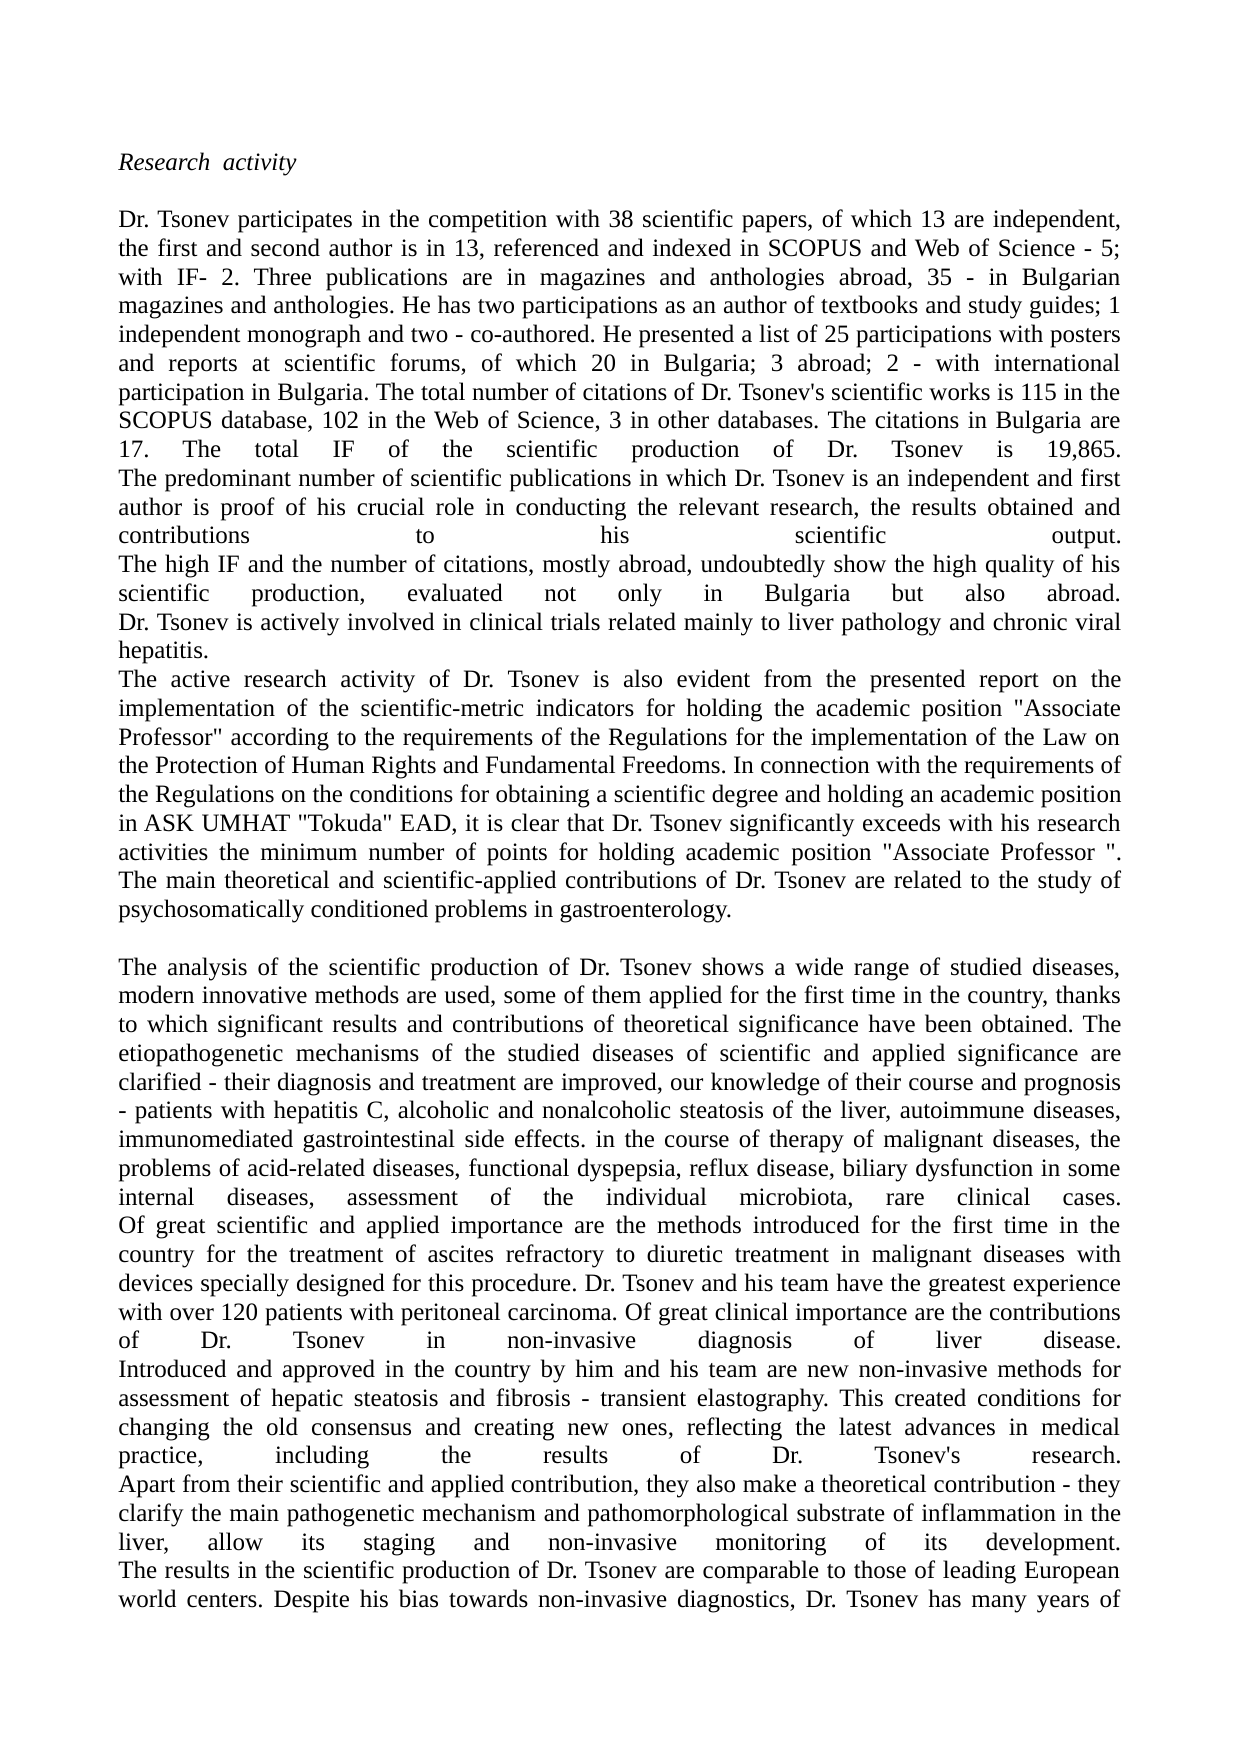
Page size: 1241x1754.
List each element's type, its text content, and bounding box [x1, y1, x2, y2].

text The analysis of the scientific production of Dr. Tsonev shows a wide range of studied diseases, modern innovative methods are used, some of them applied for the first time in the country, thanks to which significant results and contributions of theoretical significance have been obtained. The etiopathogenetic mechanisms of the studied diseases of scientific and applied significance are clarified - their diagnosis and treatment are improved, our knowledge of their course and prognosis - patients with hepatitis C, alcoholic and nonalcoholic steatosis of the liver, autoimmune diseases, immunomediated gastrointestinal side effects. in the course of therapy of malignant diseases, the problems of acid-related diseases, functional dyspepsia, reflux disease, biliary dysfunction in some internal diseases, assessment of the individual microbiota, rare clinical cases. Of great scientific and applied importance are the methods introduced for the first time in the country for the treatment of ascites refractory to diuretic treatment in malignant diseases with devices specially designed for this procedure. Dr. Tsonev and his team have the greatest experience with over 120 patients with peritoneal carcinoma. Of great clinical importance are the contributions of Dr. Tsonev in non-invasive diagnosis of liver disease. Introduced and approved in the country by him and his team are new non-invasive methods for assessment of hepatic steatosis and fibrosis - transient elastography. This created conditions for changing the old consensus and creating new ones, reflecting the latest advances in medical practice, including the results of Dr. Tsonev's research. Apart from their scientific and applied contribution, they also make a theoretical contribution - they clarify the main pathogenetic mechanism and pathomorphological substrate of inflammation in the liver, allow its staging and non-invasive monitoring of its development. The results in the scientific production of Dr. Tsonev are comparable to those of leading European world centers. Despite his bias towards non-invasive diagnostics, Dr. Tsonev has many years of [118, 952, 1122, 1613]
text Research activity [118, 147, 1122, 204]
text Dr. Tsonev participates in the competition with 38 scientific papers, of which 13 are independent, the first and second author is in 13, referenced and indexed in SCOPUS and Web of Science - 5; with IF- 2. Three publications are in magazines and anthologies abroad, 35 - in Bulgarian magazines and anthologies. He has two participations as an author of textbooks and study guides; 1 independent monograph and two - co-authored. He presented a list of 25 participations with posters and reports at scientific forums, of which 20 in Bulgaria; 3 abroad; 2 - with international participation in Bulgaria. The total number of citations of Dr. Tsonev's scientific works is 115 in the SCOPUS database, 102 in the Web of Science, 3 in other databases. The citations in Bulgaria are 17. The total IF of the scientific production of Dr. Tsonev is 19,865. The predominant number of scientific publications in which Dr. Tsonev is an independent and first author is proof of his crucial role in conducting the relevant research, the results obtained and contributions to his scientific output. The high IF and the number of citations, mostly abroad, undoubtedly show the high quality of his scientific production, evaluated not only in Bulgaria but also abroad. Dr. Tsonev is actively involved in clinical trials related mainly to liver pathology and chronic viral hepatitis. The active research activity of Dr. Tsonev is also evident from the presented report on the implementation of the scientific-metric indicators for holding the academic position "Associate Professor" according to the requirements of the Regulations for the implementation of the Law on the Protection of Human Rights and Fundamental Freedoms. In connection with the requirements of the Regulations on the conditions for obtaining a scientific degree and holding an academic position in ASK UMHAT "Tokuda" EAD, it is clear that Dr. Tsonev significantly exceeds with his research activities the minimum number of points for holding academic position "Associate Professor ". The main theoretical and scientific-applied contributions of Dr. Tsonev are related to the study of psychosomatically conditioned problems in gastroenterology. [118, 204, 1122, 923]
